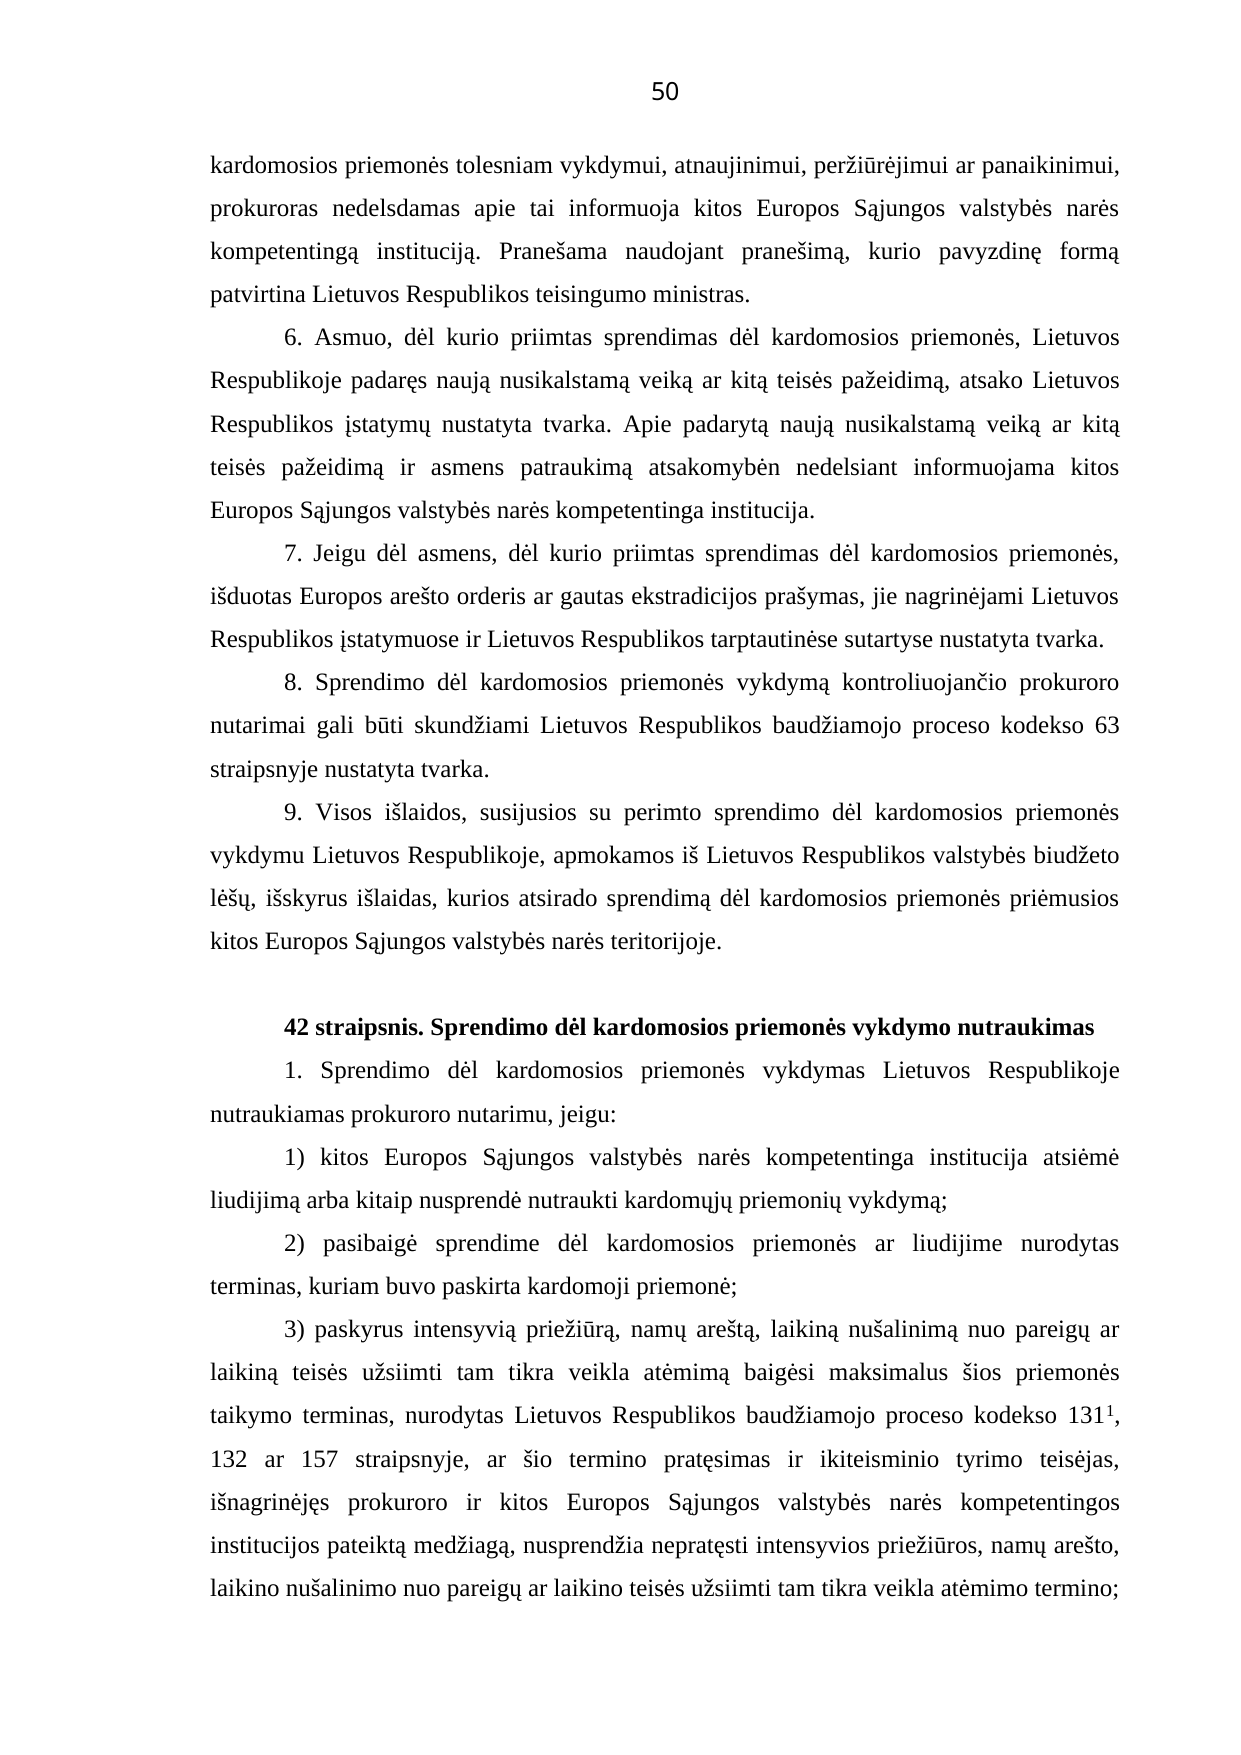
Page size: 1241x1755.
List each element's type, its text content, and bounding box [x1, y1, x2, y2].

text kardomosios priemonės tolesniam vykdymui, atnaujinimui, peržiūrėjimui ar panaikinimui, prokuroras nedelsdamas apie tai informuoja kitos Europos Sąjungos valstybės narės kompetentingą instituciją. Pranešama naudojant pranešimą, kurio pavyzdinę formą patvirtina Lietuvos Respublikos teisingumo ministras. [210, 150, 1120, 308]
text 2) pasibaigė sprendime dėl kardomosios priemonės ar liudijime nurodytas terminas, kuriam buvo paskirta kardomoji priemonė; [210, 1228, 1120, 1300]
text 7. Jeigu dėl asmens, dėl kurio priimtas sprendimas dėl kardomosios priemonės, išduotas Europos arešto orderis ar gautas ekstradicijos prašymas, jie nagrinėjami Lietuvos Respublikos įstatymuose ir Lietuvos Respublikos tarptautinėse sutartyse nustatyta tvarka. [210, 538, 1120, 653]
text 42 straipsnis. Sprendimo dėl kardomosios priemonės vykdymo nutraukimas [210, 1012, 1120, 1041]
text 3) paskyrus intensyvią priežiūrą, namų areštą, laikiną nušalinimą nuo pareigų ar laikiną teisės užsiimti tam tikra veikla atėmimą baigėsi maksimalus šios priemonės taikymo terminas, nurodytas Lietuvos Respublikos baudžiamojo proceso kodekso 1311, 132 ar 157 straipsnyje, ar šio termino pratęsimas ir ikiteisminio tyrimo teisėjas, išnagrinėjęs prokuroro ir kitos Europos Sąjungos valstybės narės kompetentingos institucijos pateiktą medžiagą, nusprendžia nepratęsti intensyvios priežiūros, namų arešto, laikino nušalinimo nuo pareigų ar laikino teisės užsiimti tam tikra veikla atėmimo termino; [210, 1314, 1120, 1602]
text 1. Sprendimo dėl kardomosios priemonės vykdymas Lietuvos Respublikoje nutraukiamas prokuroro nutarimu, jeigu: [210, 1056, 1120, 1127]
text 6. Asmuo, dėl kurio priimtas sprendimas dėl kardomosios priemonės, Lietuvos Respublikoje padaręs naują nusikalstamą veiką ar kitą teisės pažeidimą, atsako Lietuvos Respublikos įstatymų nustatyta tvarka. Apie padarytą naują nusikalstamą veiką ar kitą teisės pažeidimą ir asmens patraukimą atsakomybėn nedelsiant informuojama kitos Europos Sąjungos valstybės narės kompetentinga institucija. [210, 322, 1120, 524]
text 9. Visos išlaidos, susijusios su perimto sprendimo dėl kardomosios priemonės vykdymu Lietuvos Respublikoje, apmokamos iš Lietuvos Respublikos valstybės biudžeto lėšų, išskyrus išlaidas, kurios atsirado sprendimą dėl kardomosios priemonės priėmusios kitos Europos Sąjungos valstybės narės teritorijoje. [210, 797, 1120, 955]
text 1) kitos Europos Sąjungos valstybės narės kompetentinga institucija atsiėmė liudijimą arba kitaip nusprendė nutraukti kardomųjų priemonių vykdymą; [210, 1142, 1120, 1214]
text 8. Sprendimo dėl kardomosios priemonės vykdymą kontroliuojančio prokuroro nutarimai gali būti skundžiami Lietuvos Respublikos baudžiamojo proceso kodekso 63 straipsnyje nustatyta tvarka. [210, 667, 1120, 782]
